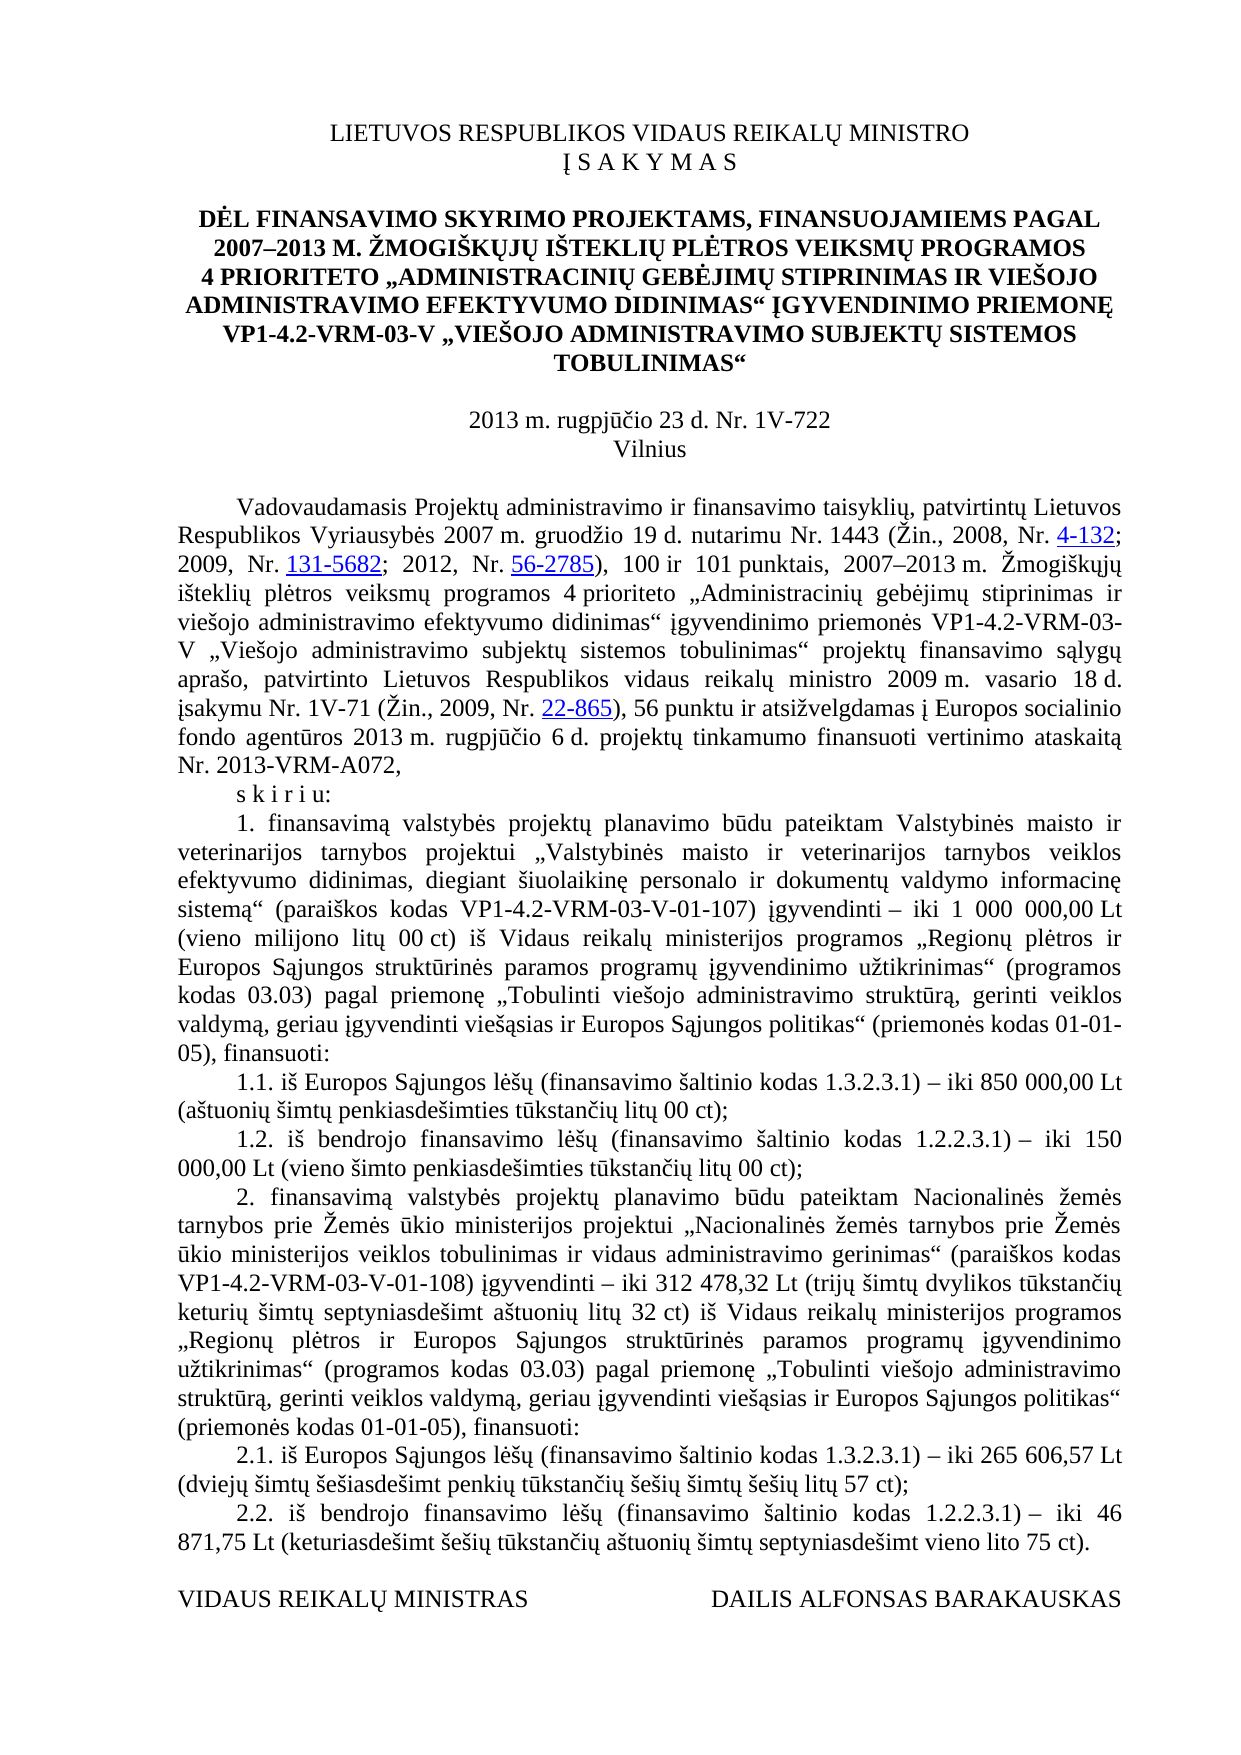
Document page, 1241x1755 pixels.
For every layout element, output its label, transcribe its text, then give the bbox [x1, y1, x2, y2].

text 2.2. iš bendrojo finansavimo lėšų (finansavimo šaltinio kodas 1.2.2.3.1) – iki 46 871,75 Lt (keturiasdešimt šešių tūkstančių aštuonių šimtų septyniasdešimt vieno lito 75 ct). [177, 1498, 1122, 1556]
text Vidaus reikalų ministras Dailis Alfonsas Barakauskas [177, 1584, 1122, 1613]
text 2. finansavimą valstybės projektų planavimo būdu pateiktam Nacionalinės žemės tarnybos prie Žemės ūkio ministerijos projektui „Nacionalinės žemės tarnybos prie Žemės ūkio ministerijos veiklos tobulinimas ir vidaus administravimo gerinimas“ (paraiškos kodas VP1-4.2-VRM-03-V-01-108) įgyvendinti – iki 312 478,32 Lt (trijų šimtų dvylikos tūkstančių keturių šimtų septyniasdešimt aštuonių litų 32 ct) iš Vidaus reikalų ministerijos programos „Regionų plėtros ir Europos Sąjungos struktūrinės paramos programų įgyvendinimo užtikrinimas“ (programos kodas 03.03) pagal priemonę „Tobulinti viešojo administravimo struktūrą, gerinti veiklos valdymą, geriau įgyvendinti viešąsias ir Europos Sąjungos politikas“ (priemonės kodas 01-01-05), finansuoti: [177, 1182, 1122, 1441]
text Vadovaudamasis Projektų administravimo ir finansavimo taisyklių, patvirtintų Lietuvos Respublikos Vyriausybės 2007 m. gruodžio 19 d. nutarimu Nr. 1443 (Žin., 2008, Nr. 4-132; 2009, Nr. 131-5682; 2012, Nr. 56-2785), 100 ir 101 punktais, 2007–2013 m. Žmogiškųjų išteklių plėtros veiksmų programos 4 prioriteto „Administracinių gebėjimų stiprinimas ir viešojo administravimo efektyvumo didinimas“ įgyvendinimo priemonės VP1-4.2-VRM-03-V „Viešojo administravimo subjektų sistemos tobulinimas“ projektų finansavimo sąlygų aprašo, patvirtinto Lietuvos Respublikos vidaus reikalų ministro 2009 m. vasario 18 d. įsakymu Nr. 1V-71 (Žin., 2009, Nr. 22-865), 56 punktu ir atsižvelgdamas į Europos socialinio fondo agentūros 2013 m. rugpjūčio 6 d. projektų tinkamumo finansuoti vertinimo ataskaitą Nr. 2013-VRM-A072, [177, 492, 1122, 779]
text Į S A K Y M A S [177, 147, 1122, 176]
text 2013 m. rugpjūčio 23 d. Nr. 1V-722 [177, 406, 1122, 434]
text 1.2. iš bendrojo finansavimo lėšų (finansavimo šaltinio kodas 1.2.2.3.1) – iki 150 000,00 Lt (vieno šimto penkiasdešimties tūkstančių litų 00 ct); [177, 1124, 1122, 1182]
text Vilnius [177, 434, 1122, 463]
text 2.1. iš Europos Sąjungos lėšų (finansavimo šaltinio kodas 1.3.2.3.1) – iki 265 606,57 Lt (dviejų šimtų šešiasdešimt penkių tūkstančių šešių šimtų šešių litų 57 ct); [177, 1441, 1122, 1498]
text 1. finansavimą valstybės projektų planavimo būdu pateiktam Valstybinės maisto ir veterinarijos tarnybos projektui „Valstybinės maisto ir veterinarijos tarnybos veiklos efektyvumo didinimas, diegiant šiuolaikinę personalo ir dokumentų valdymo informacinę sistemą“ (paraiškos kodas VP1-4.2-VRM-03-V-01-107) įgyvendinti – iki 1 000 000,00 Lt (vieno milijono litų 00 ct) iš Vidaus reikalų ministerijos programos „Regionų plėtros ir Europos Sąjungos struktūrinės paramos programų įgyvendinimo užtikrinimas“ (programos kodas 03.03) pagal priemonę „Tobulinti viešojo administravimo struktūrą, gerinti veiklos valdymą, geriau įgyvendinti viešąsias ir Europos Sąjungos politikas“ (priemonės kodas 01-01-05), finansuoti: [177, 808, 1122, 1067]
text DĖL FINANSAVIMO SKYRIMO PROJEKTAMS, FINANSUOJAMIEMS PAGAL 2007–2013 M. Žmogiškųjų išteklių plėtros veiksmų programos 4 prioriteto „Administracinių gebėjimų stiprinimas ir viešojo administravimo efektyvumo didinimas“ ĮGYVENDINIMO priemonĘ VP1-4.2-VRM-03-V „VIEŠOJO ADMINISTRAVIMO SUBJEKTŲ SISTEMOS TOBULINIMAS“ [177, 204, 1122, 377]
text 1.1. iš Europos Sąjungos lėšų (finansavimo šaltinio kodas 1.3.2.3.1) – iki 850 000,00 Lt (aštuonių šimtų penkiasdešimties tūkstančių litų 00 ct); [177, 1067, 1122, 1124]
text s k i r i u: [177, 779, 1122, 808]
text LIETUVOS RESPUBLIKOS VIDAUS REIKALŲ MINISTRO [177, 118, 1122, 147]
